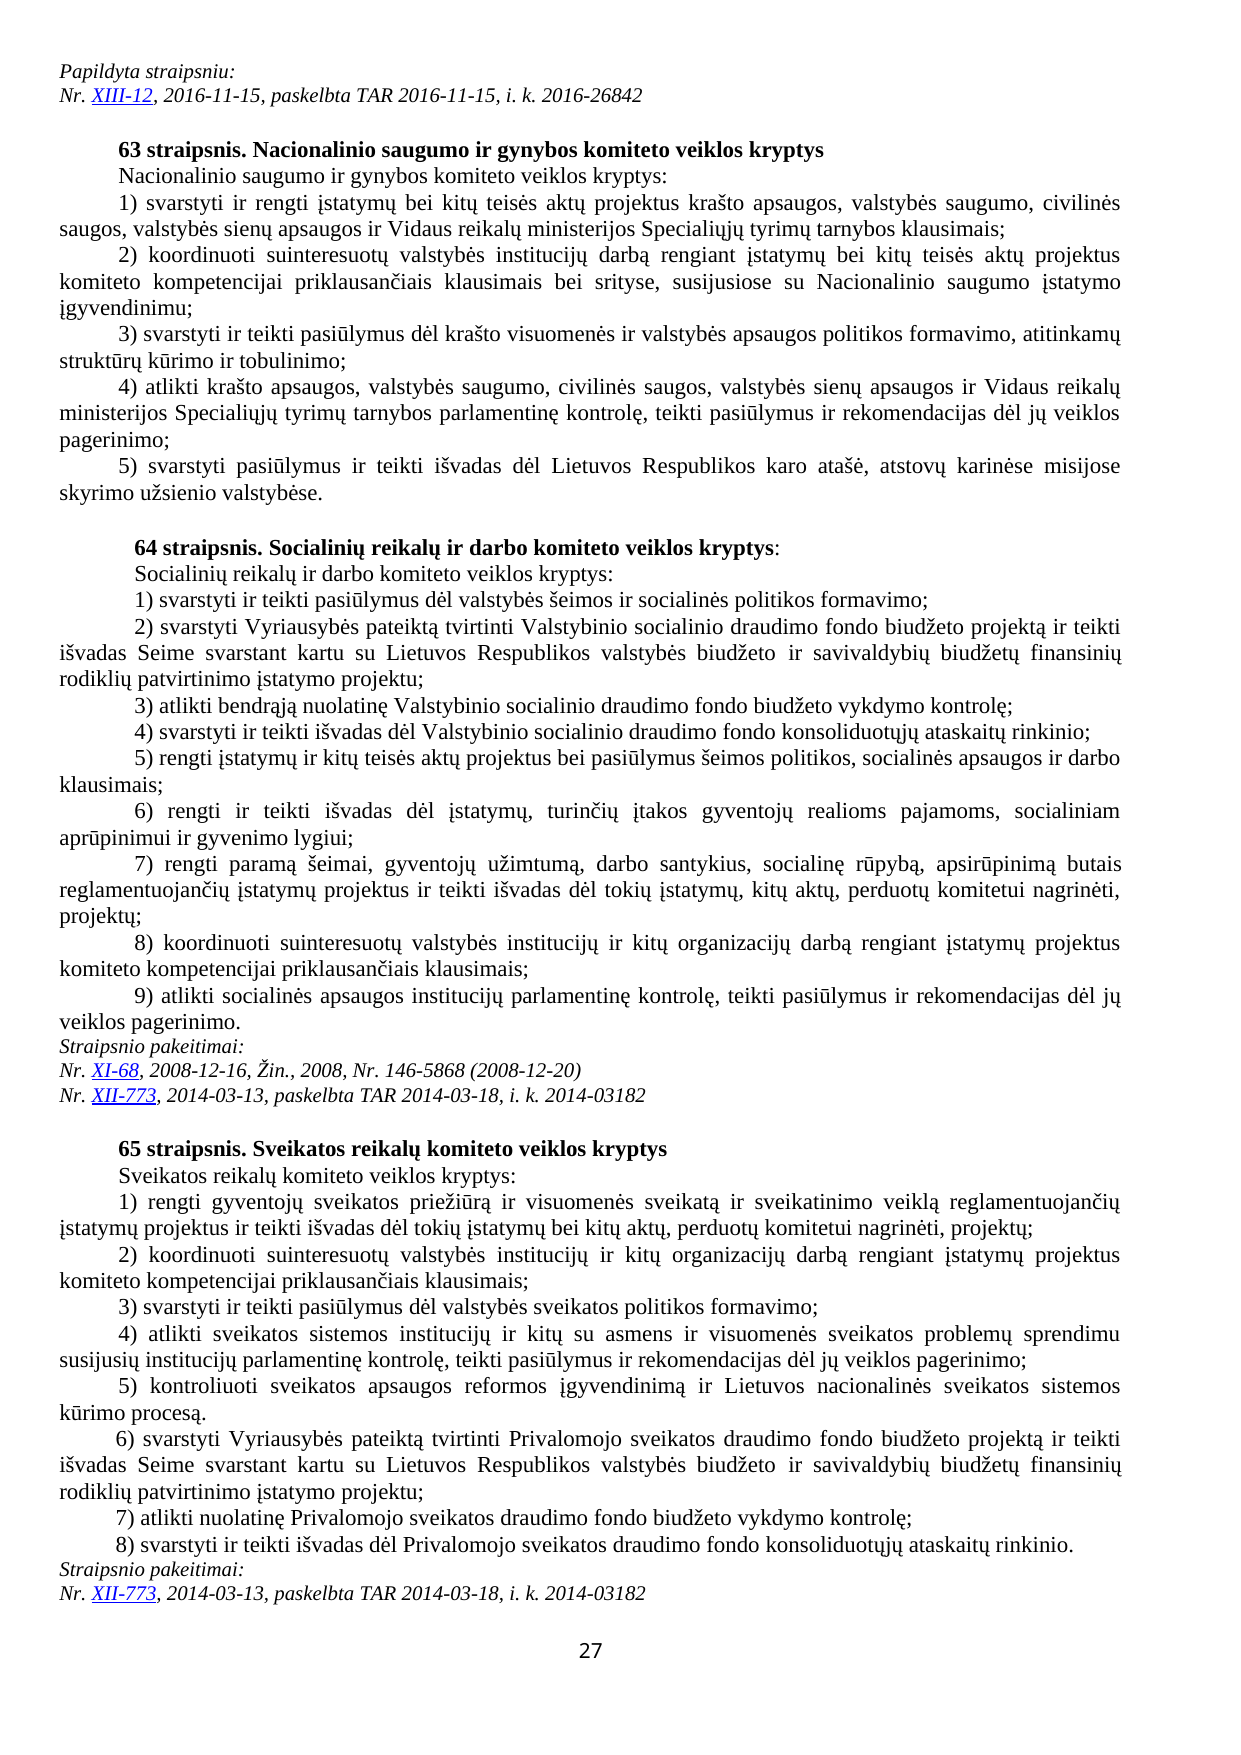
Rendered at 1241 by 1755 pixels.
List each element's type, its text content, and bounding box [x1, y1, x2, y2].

text Nr. XII-773, 2014-03-13, paskelbta TAR 2014-03-18, i. k. 2014-03182 [59, 1581, 1122, 1605]
text Nacionalinio saugumo ir gynybos komiteto veiklos kryptys: [59, 162, 1122, 189]
text 6) rengti ir teikti išvadas dėl įstatymų, turinčių įtakos gyventojų realioms pajamoms, socialiniam aprūpinimui ir gyvenimo lygiui; [59, 797, 1122, 850]
text Nr. XI-68, 2008-12-16, Žin., 2008, Nr. 146-5868 (2008-12-20) [59, 1058, 1122, 1082]
text 4) svarstyti ir teikti išvadas dėl Valstybinio socialinio draudimo fondo konsoliduotųjų ataskaitų rinkinio; [59, 718, 1122, 744]
text 8) svarstyti ir teikti išvadas dėl Privalomojo sveikatos draudimo fondo konsoliduotųjų ataskaitų rinkinio. [59, 1531, 1122, 1557]
text 2) svarstyti Vyriausybės pateiktą tvirtinti Valstybinio socialinio draudimo fondo biudžeto projektą ir teikti išvadas Seime svarstant kartu su Lietuvos Respublikos valstybės biudžeto ir savivaldybių biudžetų finansinių rodiklių patvirtinimo įstatymo projektu; [59, 613, 1122, 692]
text Sveikatos reikalų komiteto veiklos kryptys: [59, 1162, 1122, 1188]
text 9) atlikti socialinės apsaugos institucijų parlamentinę kontrolę, teikti pasiūlymus ir rekomendacijas dėl jų veiklos pagerinimo. [59, 982, 1122, 1034]
text 1) rengti gyventojų sveikatos priežiūrą ir visuomenės sveikatą ir sveikatinimo veiklą reglamentuojančių įstatymų projektus ir teikti išvadas dėl tokių įstatymų bei kitų aktų, perduotų komitetui nagrinėti, projektų; [59, 1188, 1122, 1241]
text 5) kontroliuoti sveikatos apsaugos reformos įgyvendinimą ir Lietuvos nacionalinės sveikatos sistemos kūrimo procesą. [59, 1372, 1122, 1425]
text Nr. XIII-12, 2016-11-15, paskelbta TAR 2016-11-15, i. k. 2016-26842 [59, 83, 1122, 107]
text 3) svarstyti ir teikti pasiūlymus dėl valstybės sveikatos politikos formavimo; [59, 1293, 1122, 1320]
text Straipsnio pakeitimai: [59, 1557, 1122, 1581]
text 2) koordinuoti suinteresuotų valstybės institucijų darbą rengiant įstatymų bei kitų teisės aktų projektus komiteto kompetencijai priklausančiais klausimais bei srityse, susijusiose su Nacionalinio saugumo įstatymo įgyvendinimu; [59, 241, 1122, 320]
text 6) svarstyti Vyriausybės pateiktą tvirtinti Privalomojo sveikatos draudimo fondo biudžeto projektą ir teikti išvadas Seime svarstant kartu su Lietuvos Respublikos valstybės biudžeto ir savivaldybių biudžetų finansinių rodiklių patvirtinimo įstatymo projektu; [59, 1425, 1122, 1504]
text 3) svarstyti ir teikti pasiūlymus dėl krašto visuomenės ir valstybės apsaugos politikos formavimo, atitinkamų struktūrų kūrimo ir tobulinimo; [59, 320, 1122, 373]
text 4) atlikti sveikatos sistemos institucijų ir kitų su asmens ir visuomenės sveikatos problemų sprendimu susijusių institucijų parlamentinę kontrolę, teikti pasiūlymus ir rekomendacijas dėl jų veiklos pagerinimo; [59, 1320, 1122, 1372]
text 2) koordinuoti suinteresuotų valstybės institucijų ir kitų organizacijų darbą rengiant įstatymų projektus komiteto kompetencijai priklausančiais klausimais; [59, 1241, 1122, 1293]
text 4) atlikti krašto apsaugos, valstybės saugumo, civilinės saugos, valstybės sienų apsaugos ir Vidaus reikalų ministerijos Specialiųjų tyrimų tarnybos parlamentinę kontrolę, teikti pasiūlymus ir rekomendacijas dėl jų veiklos pagerinimo; [59, 373, 1122, 452]
text Straipsnio pakeitimai: [59, 1034, 1122, 1058]
text 1) svarstyti ir rengti įstatymų bei kitų teisės aktų projektus krašto apsaugos, valstybės saugumo, civilinės saugos, valstybės sienų apsaugos ir Vidaus reikalų ministerijos Specialiųjų tyrimų tarnybos klausimais; [59, 189, 1122, 241]
text 7) rengti paramą šeimai, gyventojų užimtumą, darbo santykius, socialinę rūpybą, apsirūpinimą butais reglamentuojančių įstatymų projektus ir teikti išvadas dėl tokių įstatymų, kitų aktų, perduotų komitetui nagrinėti, projektų; [59, 850, 1122, 929]
text Nr. XII-773, 2014-03-13, paskelbta TAR 2014-03-18, i. k. 2014-03182 [59, 1082, 1122, 1107]
text Papildyta straipsniu: [59, 59, 1122, 83]
text 64 straipsnis. Socialinių reikalų ir darbo komiteto veiklos kryptys: [59, 534, 1122, 560]
text 7) atlikti nuolatinę Privalomojo sveikatos draudimo fondo biudžeto vykdymo kontrolę; [59, 1504, 1122, 1531]
text 1) svarstyti ir teikti pasiūlymus dėl valstybės šeimos ir socialinės politikos formavimo; [59, 586, 1122, 613]
text 8) koordinuoti suinteresuotų valstybės institucijų ir kitų organizacijų darbą rengiant įstatymų projektus komiteto kompetencijai priklausančiais klausimais; [59, 929, 1122, 982]
text 5) svarstyti pasiūlymus ir teikti išvadas dėl Lietuvos Respublikos karo atašė, atstovų karinėse misijose skyrimo užsienio valstybėse. [59, 452, 1122, 505]
text Socialinių reikalų ir darbo komiteto veiklos kryptys: [59, 560, 1122, 586]
text 63 straipsnis. Nacionalinio saugumo ir gynybos komiteto veiklos kryptys [59, 136, 1122, 162]
text 5) rengti įstatymų ir kitų teisės aktų projektus bei pasiūlymus šeimos politikos, socialinės apsaugos ir darbo klausimais; [59, 744, 1122, 797]
text 65 straipsnis. Sveikatos reikalų komiteto veiklos kryptys [59, 1135, 1122, 1162]
text 3) atlikti bendrąją nuolatinę Valstybinio socialinio draudimo fondo biudžeto vykdymo kontrolę; [59, 692, 1122, 718]
